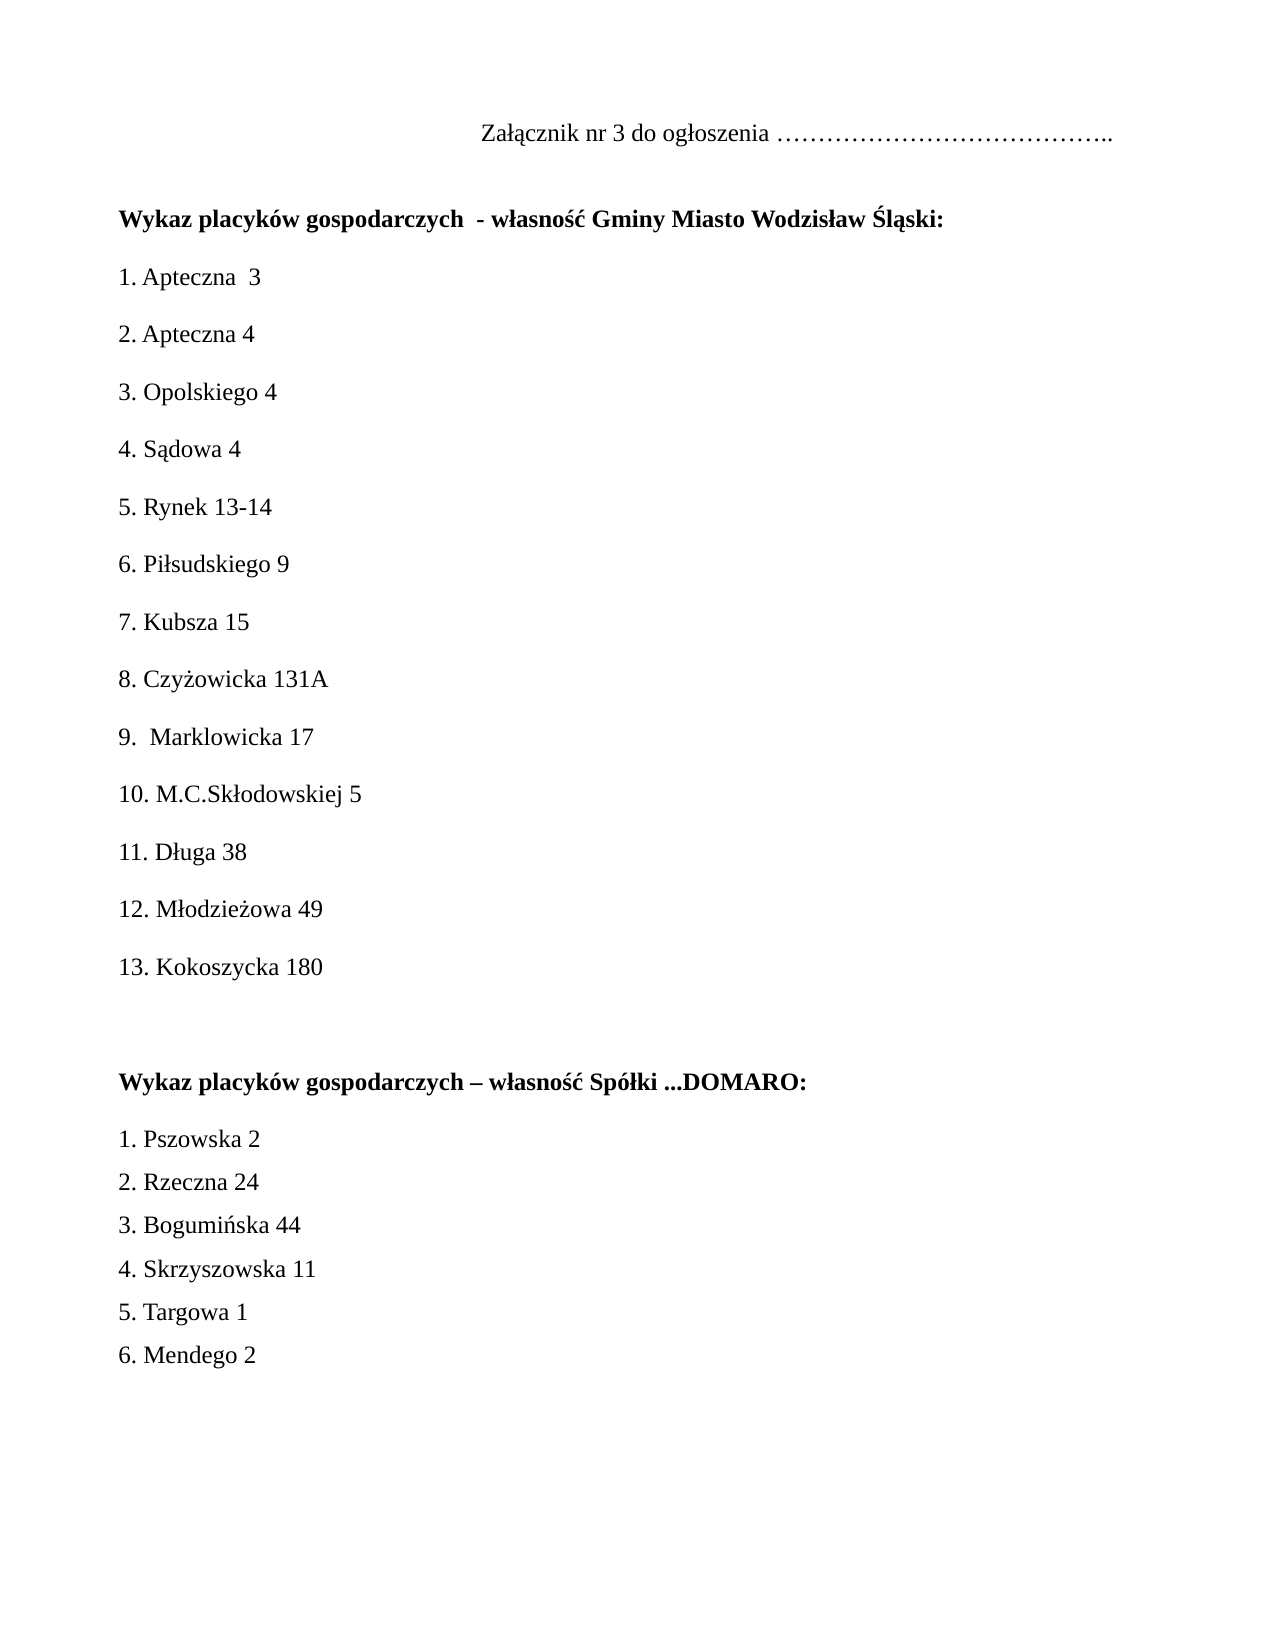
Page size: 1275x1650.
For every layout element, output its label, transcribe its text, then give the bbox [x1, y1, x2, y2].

text 6. Mendego 2 [118, 1340, 1157, 1369]
text 4. Sądowa 4 [118, 434, 1157, 463]
text 1. Pszowska 2 [118, 1124, 1157, 1153]
text 3. Bogumińska 44 [118, 1211, 1157, 1239]
text 3. Opolskiego 4 [118, 377, 1157, 406]
text 9. Marklowicka 17 [118, 722, 1157, 751]
text 5. Targowa 1 [118, 1297, 1157, 1326]
text 5. Rynek 13-14 [118, 492, 1157, 521]
text 2. Rzeczna 24 [118, 1167, 1157, 1196]
text 2. Apteczna 4 [118, 319, 1157, 348]
text 1. Apteczna 3 [118, 262, 1157, 291]
text Wykaz placyków gospodarczych – własność Spółki ...DOMARO: [118, 1067, 1157, 1096]
text 6. Piłsudskiego 9 [118, 549, 1157, 578]
text 10. M.C.Skłodowskiej 5 [118, 779, 1157, 808]
text 7. Kubsza 15 [118, 607, 1157, 636]
text Załącznik nr 3 do ogłoszenia ………………………………….. [118, 118, 1157, 147]
text 11. Długa 38 [118, 837, 1157, 866]
text 4. Skrzyszowska 11 [118, 1254, 1157, 1282]
text 8. Czyżowicka 131A [118, 664, 1157, 693]
text 13. Kokoszycka 180 [118, 952, 1157, 981]
text 12. Młodzieżowa 49 [118, 894, 1157, 923]
text Wykaz placyków gospodarczych - własność Gminy Miasto Wodzisław Śląski: [118, 204, 1157, 233]
